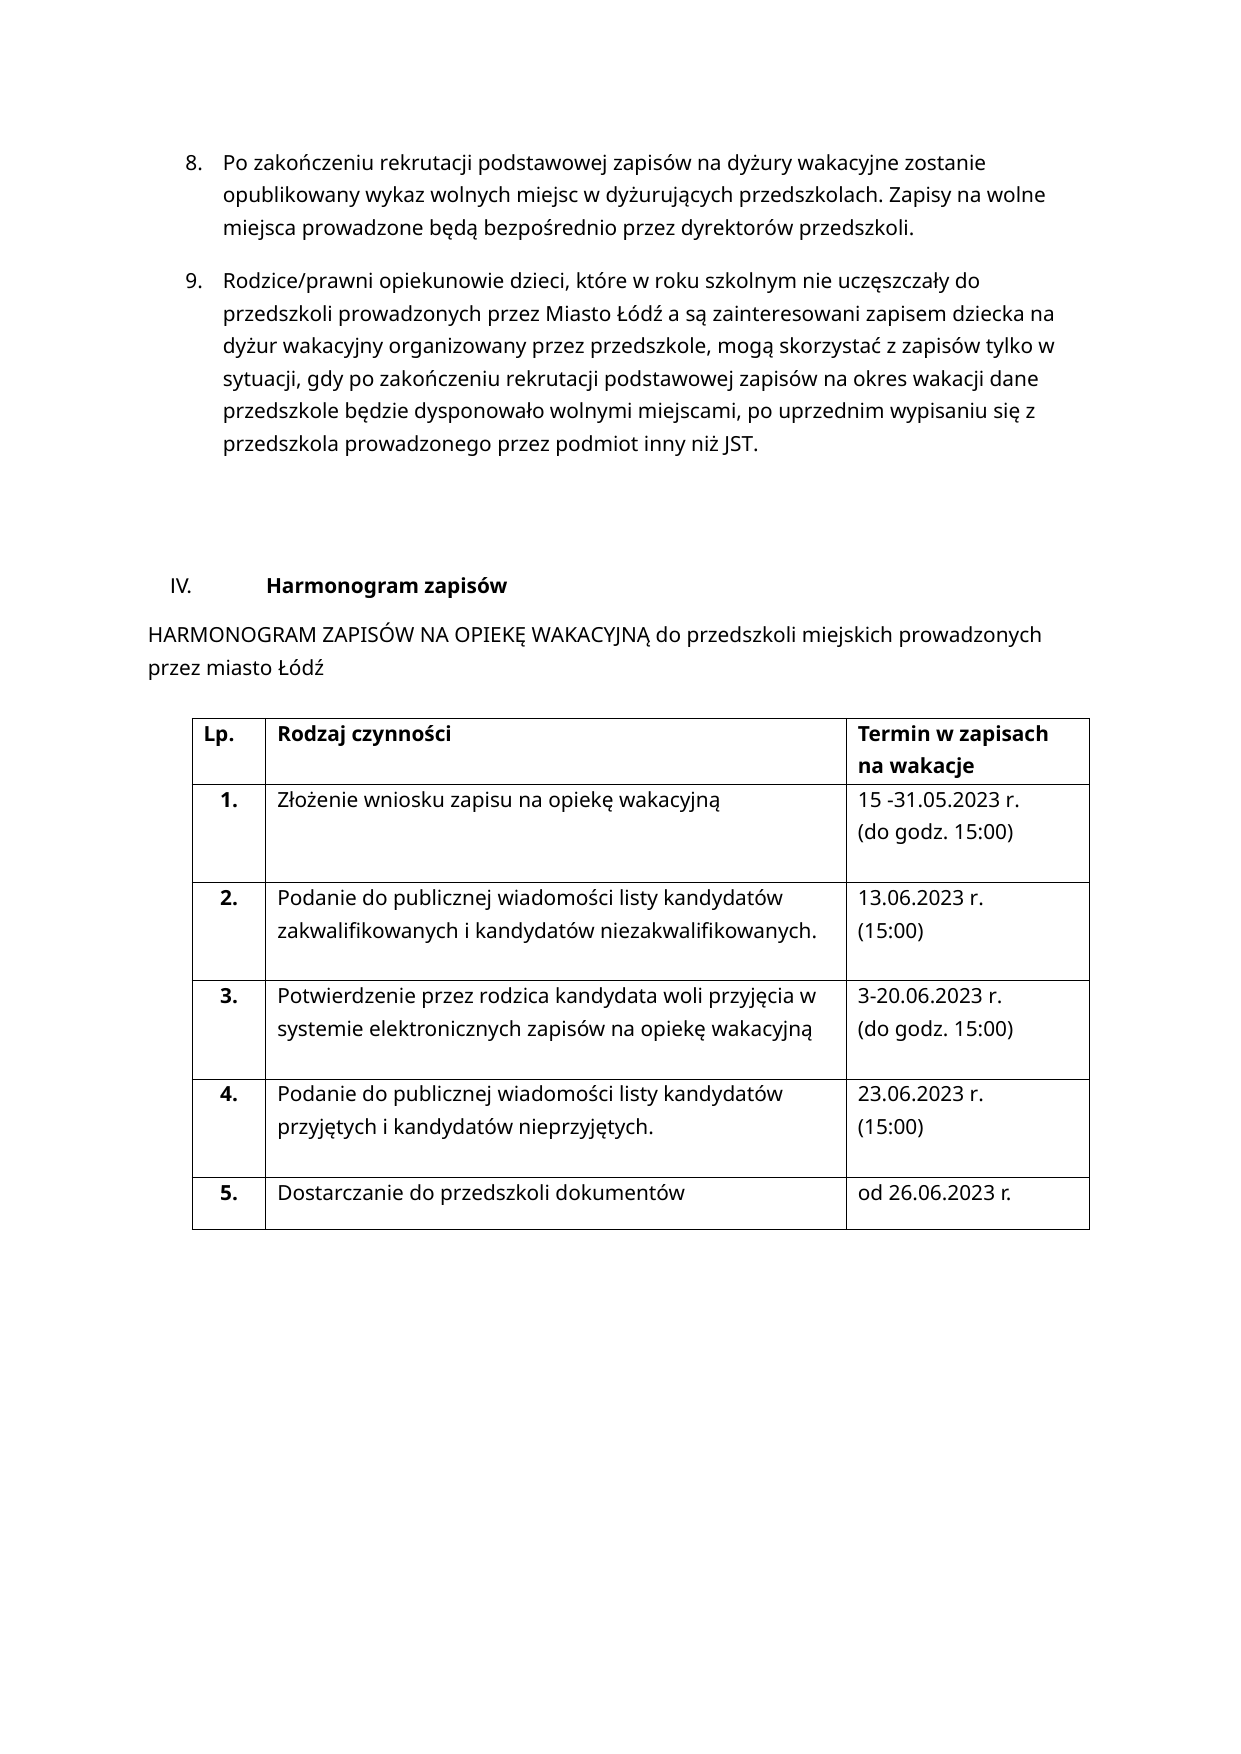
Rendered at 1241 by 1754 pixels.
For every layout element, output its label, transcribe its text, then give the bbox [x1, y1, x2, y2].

list Harmonogram zapisów [192, 571, 1093, 599]
table_cell 13.06.2023 r. (15:00) [847, 883, 1089, 980]
table_cell 3-20.06.2023 r. (do godz. 15:00) [847, 981, 1089, 1078]
table_cell 23.06.2023 r. (15:00) [847, 1080, 1089, 1177]
table_cell 5. [193, 1178, 265, 1229]
list Po zakończeniu rekrutacji podstawowej zapisów na dyżury wakacyjne zostanie opublikowany wykaz wolnych miejsc w dyżurujących przedszkolach. Zapisy na wolne miejsca prowadzone będą bezpośrednio przez dyrektorów przedszkoli. [185, 148, 1093, 241]
table_cell 15 -31.05.2023 r. (do godz. 15:00) [847, 785, 1089, 882]
table_cell 1. [193, 785, 265, 882]
table_cell Złożenie wniosku zapisu na opiekę wakacyjną [266, 785, 846, 882]
list Rodzice/prawni opiekunowie dzieci, które w roku szkolnym nie uczęszczały do przedszkoli prowadzonych przez Miasto Łódź a są zainteresowani zapisem dziecka na dyżur wakacyjny organizowany przez przedszkole, mogą skorzystać z zapisów tylko w sytuacji, gdy po zakończeniu rekrutacji podstawowej zapisów na okres wakacji dane przedszkole będzie dysponowało wolnymi miejscami, po uprzednim wypisaniu się z przedszkola prowadzonego przez podmiot inny niż JST. [185, 266, 1093, 458]
text HARMONOGRAM ZAPISÓW NA OPIEKĘ WAKACYJNĄ do przedszkoli miejskich prowadzonych przez miasto Łódź [148, 620, 1093, 681]
table_header Lp. [193, 719, 265, 784]
table_cell 2. [193, 883, 265, 980]
table_cell 4. [193, 1080, 265, 1177]
table_cell Podanie do publicznej wiadomości listy kandydatów przyjętych i kandydatów nieprzyjętych. [266, 1080, 846, 1177]
table_header Rodzaj czynności [266, 719, 846, 784]
table_cell Potwierdzenie przez rodzica kandydata woli przyjęcia w systemie elektronicznych zapisów na opiekę wakacyjną [266, 981, 846, 1078]
table_header Termin w zapisach na wakacje [847, 719, 1089, 784]
table_cell Dostarczanie do przedszkoli dokumentów [266, 1178, 846, 1229]
table_cell od 26.06.2023 r. [847, 1178, 1089, 1229]
table_cell Podanie do publicznej wiadomości listy kandydatów zakwalifikowanych i kandydatów niezakwalifikowanych. [266, 883, 846, 980]
table_cell 3. [193, 981, 265, 1078]
